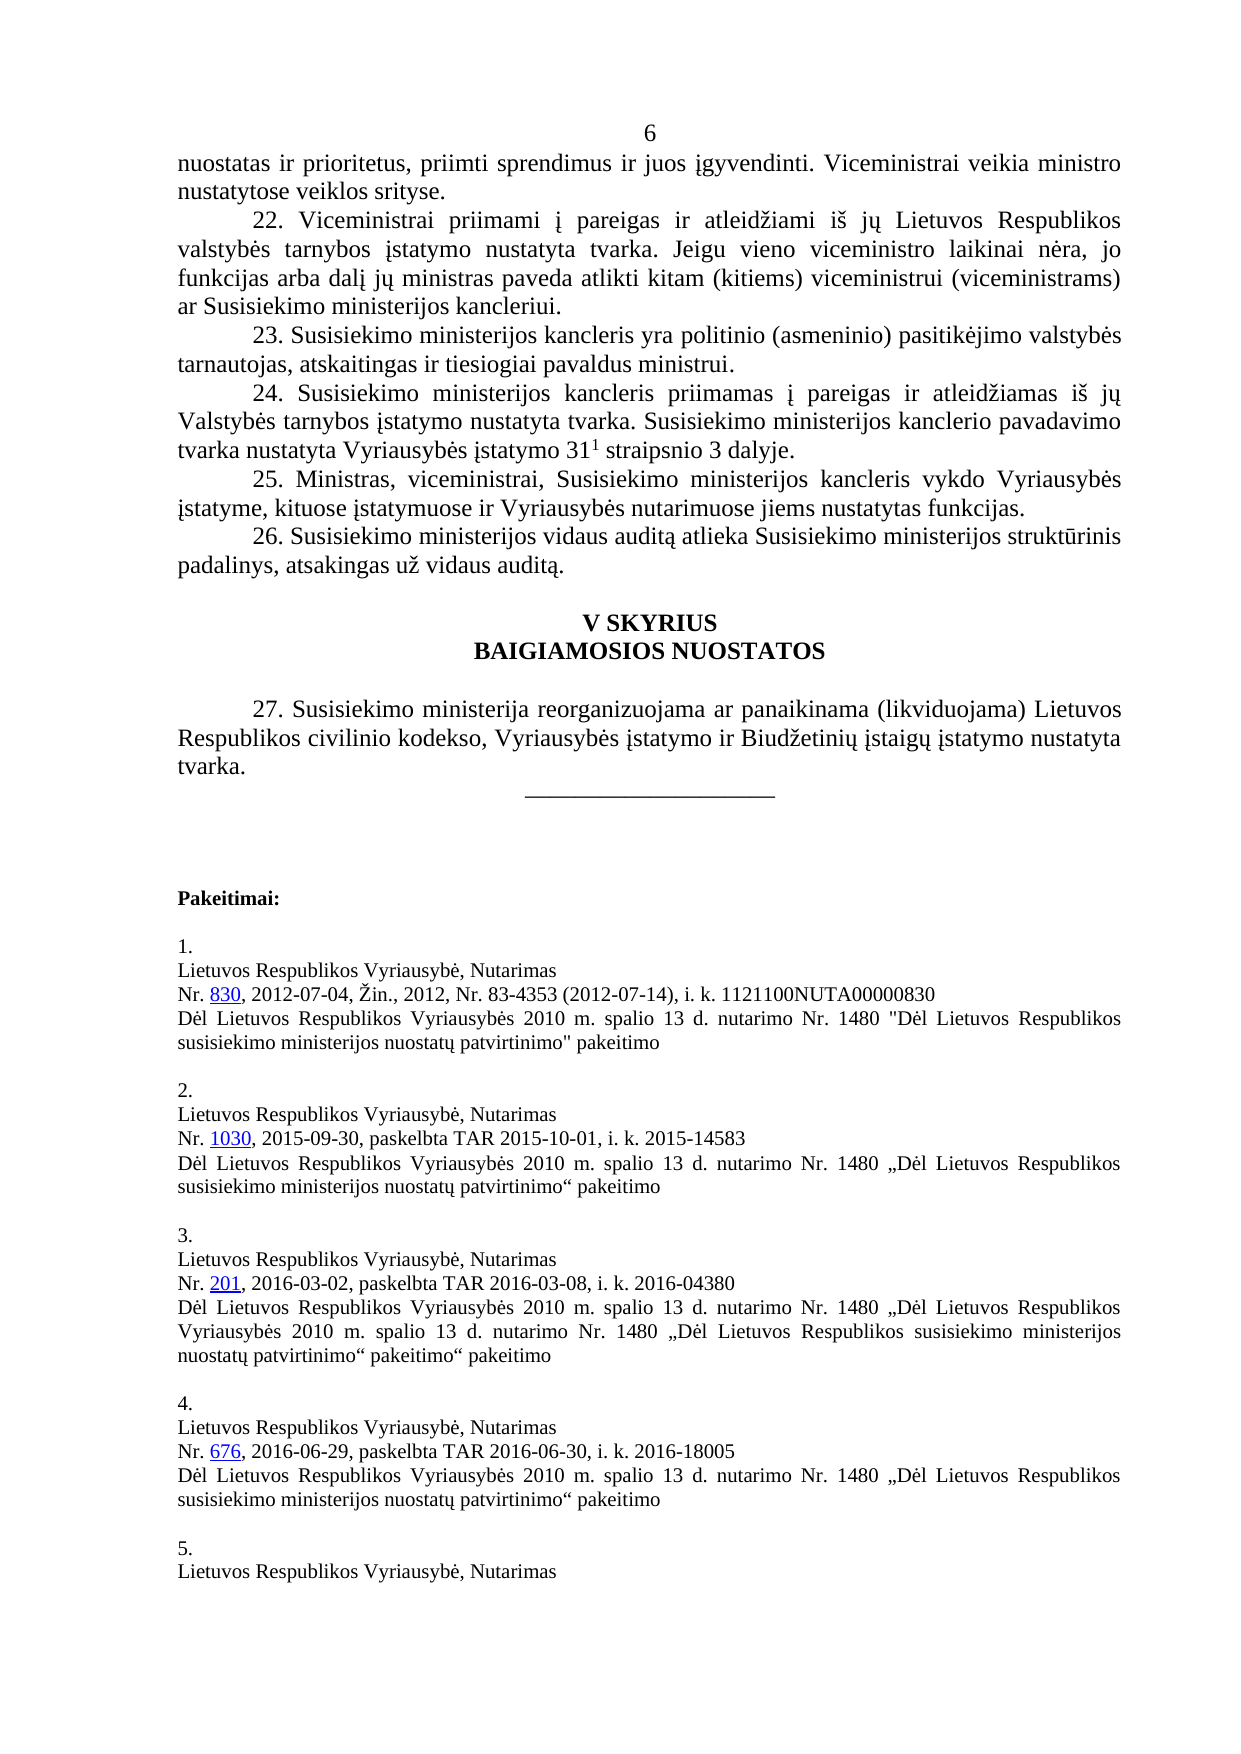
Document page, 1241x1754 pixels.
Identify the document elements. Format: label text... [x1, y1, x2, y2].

text Nr. 676, 2016-06-29, paskelbta TAR 2016-06-30, i. k. 2016-18005 [177, 1439, 1122, 1463]
text nuostatas ir prioritetus, priimti sprendimus ir juos įgyvendinti. Viceministrai veikia ministro nustatytose veiklos srityse. [177, 148, 1122, 205]
text –––––––––––––––––––– [177, 780, 1122, 809]
text 4. [177, 1391, 1122, 1415]
text V SKYRIUS [177, 608, 1122, 636]
text 25. Ministras, viceministrai, Susisiekimo ministerijos kancleris vykdo Vyriausybės įstatyme, kituose įstatymuose ir Vyriausybės nutarimuose jiems nustatytas funkcijas. [177, 464, 1122, 521]
text 3. [177, 1223, 1122, 1247]
text 24. Susisiekimo ministerijos kancleris priimamas į pareigas ir atleidžiamas iš jų Valstybės tarnybos įstatymo nustatyta tvarka. Susisiekimo ministerijos kanclerio pavadavimo tvarka nustatyta Vyriausybės įstatymo 311 straipsnio 3 dalyje. [177, 378, 1122, 464]
text 5. [177, 1535, 1122, 1559]
text Pakeitimai: [177, 886, 1122, 910]
text 1. [177, 934, 1122, 958]
text Dėl Lietuvos Respublikos Vyriausybės 2010 m. spalio 13 d. nutarimo Nr. 1480 "Dėl Lietuvos Respublikos susisiekimo ministerijos nuostatų patvirtinimo" pakeitimo [177, 1006, 1122, 1054]
text 26. Susisiekimo ministerijos vidaus auditą atlieka Susisiekimo ministerijos struktūrinis padalinys, atsakingas už vidaus auditą. [177, 521, 1122, 579]
text Dėl Lietuvos Respublikos Vyriausybės 2010 m. spalio 13 d. nutarimo Nr. 1480 „Dėl Lietuvos Respublikos Vyriausybės 2010 m. spalio 13 d. nutarimo Nr. 1480 „Dėl Lietuvos Respublikos susisiekimo ministerijos nuostatų patvirtinimo“ pakeitimo“ pakeitimo [177, 1295, 1122, 1367]
text Lietuvos Respublikos Vyriausybė, Nutarimas [177, 1247, 1122, 1271]
text 27. Susisiekimo ministerija reorganizuojama ar panaikinama (likviduojama) Lietuvos Respublikos civilinio kodekso, Vyriausybės įstatymo ir Biudžetinių įstaigų įstatymo nustatyta tvarka. [177, 694, 1122, 780]
text Lietuvos Respublikos Vyriausybė, Nutarimas [177, 1415, 1122, 1439]
text Nr. 830, 2012-07-04, Žin., 2012, Nr. 83-4353 (2012-07-14), i. k. 1121100NUTA00000830 [177, 982, 1122, 1006]
text Dėl Lietuvos Respublikos Vyriausybės 2010 m. spalio 13 d. nutarimo Nr. 1480 „Dėl Lietuvos Respublikos susisiekimo ministerijos nuostatų patvirtinimo“ pakeitimo [177, 1150, 1122, 1198]
text Dėl Lietuvos Respublikos Vyriausybės 2010 m. spalio 13 d. nutarimo Nr. 1480 „Dėl Lietuvos Respublikos susisiekimo ministerijos nuostatų patvirtinimo“ pakeitimo [177, 1463, 1122, 1511]
text Lietuvos Respublikos Vyriausybė, Nutarimas [177, 958, 1122, 982]
text 22. Viceministrai priimami į pareigas ir atleidžiami iš jų Lietuvos Respublikos valstybės tarnybos įstatymo nustatyta tvarka. Jeigu vieno viceministro laikinai nėra, jo funkcijas arba dalį jų ministras paveda atlikti kitam (kitiems) viceministrui (viceministrams) ar Susisiekimo ministerijos kancleriui. [177, 205, 1122, 320]
text 2. [177, 1078, 1122, 1102]
text Nr. 201, 2016-03-02, paskelbta TAR 2016-03-08, i. k. 2016-04380 [177, 1271, 1122, 1295]
text Nr. 1030, 2015-09-30, paskelbta TAR 2015-10-01, i. k. 2015-14583 [177, 1126, 1122, 1150]
text 23. Susisiekimo ministerijos kancleris yra politinio (asmeninio) pasitikėjimo valstybės tarnautojas, atskaitingas ir tiesiogiai pavaldus ministrui. [177, 320, 1122, 378]
text Lietuvos Respublikos Vyriausybė, Nutarimas [177, 1559, 1122, 1583]
text Lietuvos Respublikos Vyriausybė, Nutarimas [177, 1102, 1122, 1126]
text BAIGIAMOSIOS NUOSTATOS [177, 636, 1122, 665]
